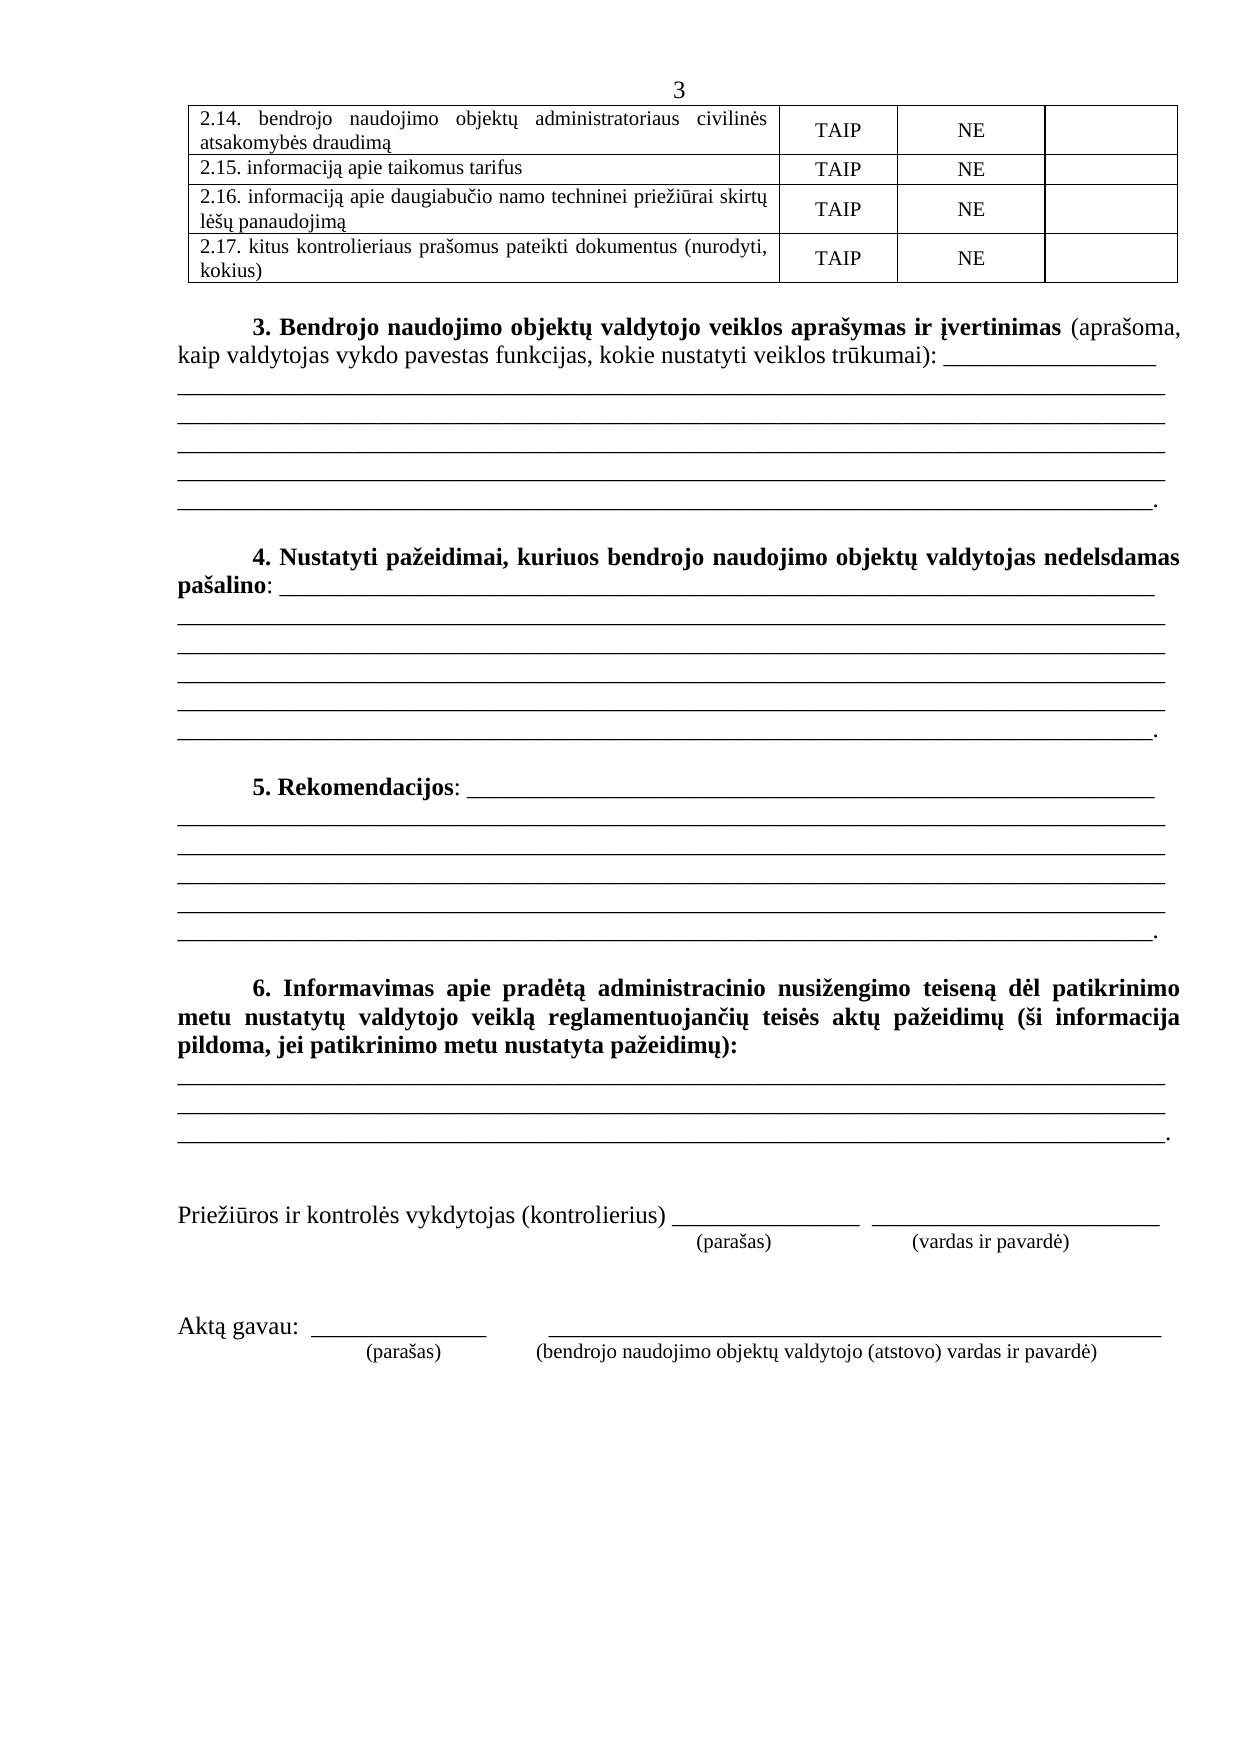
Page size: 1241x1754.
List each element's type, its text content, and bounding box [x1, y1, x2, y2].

table_cell NE [898, 106, 1044, 154]
table_cell NE [898, 234, 1044, 282]
table_cell [1046, 185, 1177, 233]
text ______________________________________________________________________________. [177, 714, 1181, 743]
text _______________________________________________________________________________ [177, 887, 1181, 915]
text Aktą gavau: ______________ _________________________________________________ [177, 1311, 1181, 1339]
text Priežiūros ir kontrolės vykdytojas (kontrolierius) _______________ _______________________ [177, 1200, 1181, 1229]
text _______________________________________________________________________________ [177, 427, 1181, 455]
table_cell 2.15. informaciją apie taikomus tarifus [189, 155, 779, 183]
text _______________________________________________________________________________ [177, 800, 1181, 829]
table_cell TAIP [780, 185, 897, 233]
text _______________________________________________________________________________ [177, 1088, 1181, 1117]
text _______________________________________________________________________________ [177, 398, 1181, 427]
text _______________________________________________________________________________ [177, 599, 1181, 628]
table_cell 2.17. kitus kontrolieriaus prašomus pateikti dokumentus (nurodyti, kokius) [189, 234, 779, 282]
text _______________________________________________________________________________ [177, 1059, 1181, 1088]
text _______________________________________________________________________________ [177, 858, 1181, 887]
table_cell TAIP [780, 234, 897, 282]
text _______________________________________________________________________________ [177, 829, 1181, 858]
table_cell 2.16. informaciją apie daugiabučio namo techninei priežiūrai skirtų lėšų panaudojimą [189, 185, 779, 233]
table_cell [1046, 155, 1177, 183]
text _______________________________________________________________________________. [177, 1117, 1181, 1145]
table_cell NE [898, 185, 1044, 233]
table_cell TAIP [780, 106, 897, 154]
text (parašas) (bendrojo naudojimo objektų valdytojo (atstovo) vardas ir pavardė) [177, 1339, 1181, 1363]
text _______________________________________________________________________________ [177, 455, 1181, 484]
text _______________________________________________________________________________ [177, 369, 1181, 398]
text 4. Nustatyti pažeidimai, kuriuos bendrojo naudojimo objektų valdytojas nedelsdamas pašalino: ______________________________________________________________________ [177, 542, 1181, 599]
table_cell [1046, 234, 1177, 282]
table_cell NE [898, 155, 1044, 183]
table_cell [1046, 106, 1177, 154]
text _______________________________________________________________________________ [177, 657, 1181, 685]
text 5. Rekomendacijos: _______________________________________________________ [177, 772, 1181, 800]
text (parašas) (vardas ir pavardė) [177, 1229, 1181, 1253]
text 3. Bendrojo naudojimo objektų valdytojo veiklos aprašymas ir įvertinimas (aprašoma, kaip valdytojas vykdo pavestas funkcijas, kokie nustatyti veiklos trūkumai): _________________ [177, 312, 1181, 369]
text _______________________________________________________________________________ [177, 685, 1181, 714]
table_cell 2.14. bendrojo naudojimo objektų administratoriaus civilinės atsakomybės draudimą [189, 106, 779, 154]
text 6. Informavimas apie pradėtą administracinio nusižengimo teiseną dėl patikrinimo metu nustatytų valdytojo veiklą reglamentuojančių teisės aktų pažeidimų (ši informacija pildoma, jei patikrinimo metu nustatyta pažeidimų): [177, 973, 1181, 1059]
text ______________________________________________________________________________. [177, 915, 1181, 944]
text ______________________________________________________________________________. [177, 484, 1181, 513]
text _______________________________________________________________________________ [177, 628, 1181, 657]
table_cell TAIP [780, 155, 897, 183]
